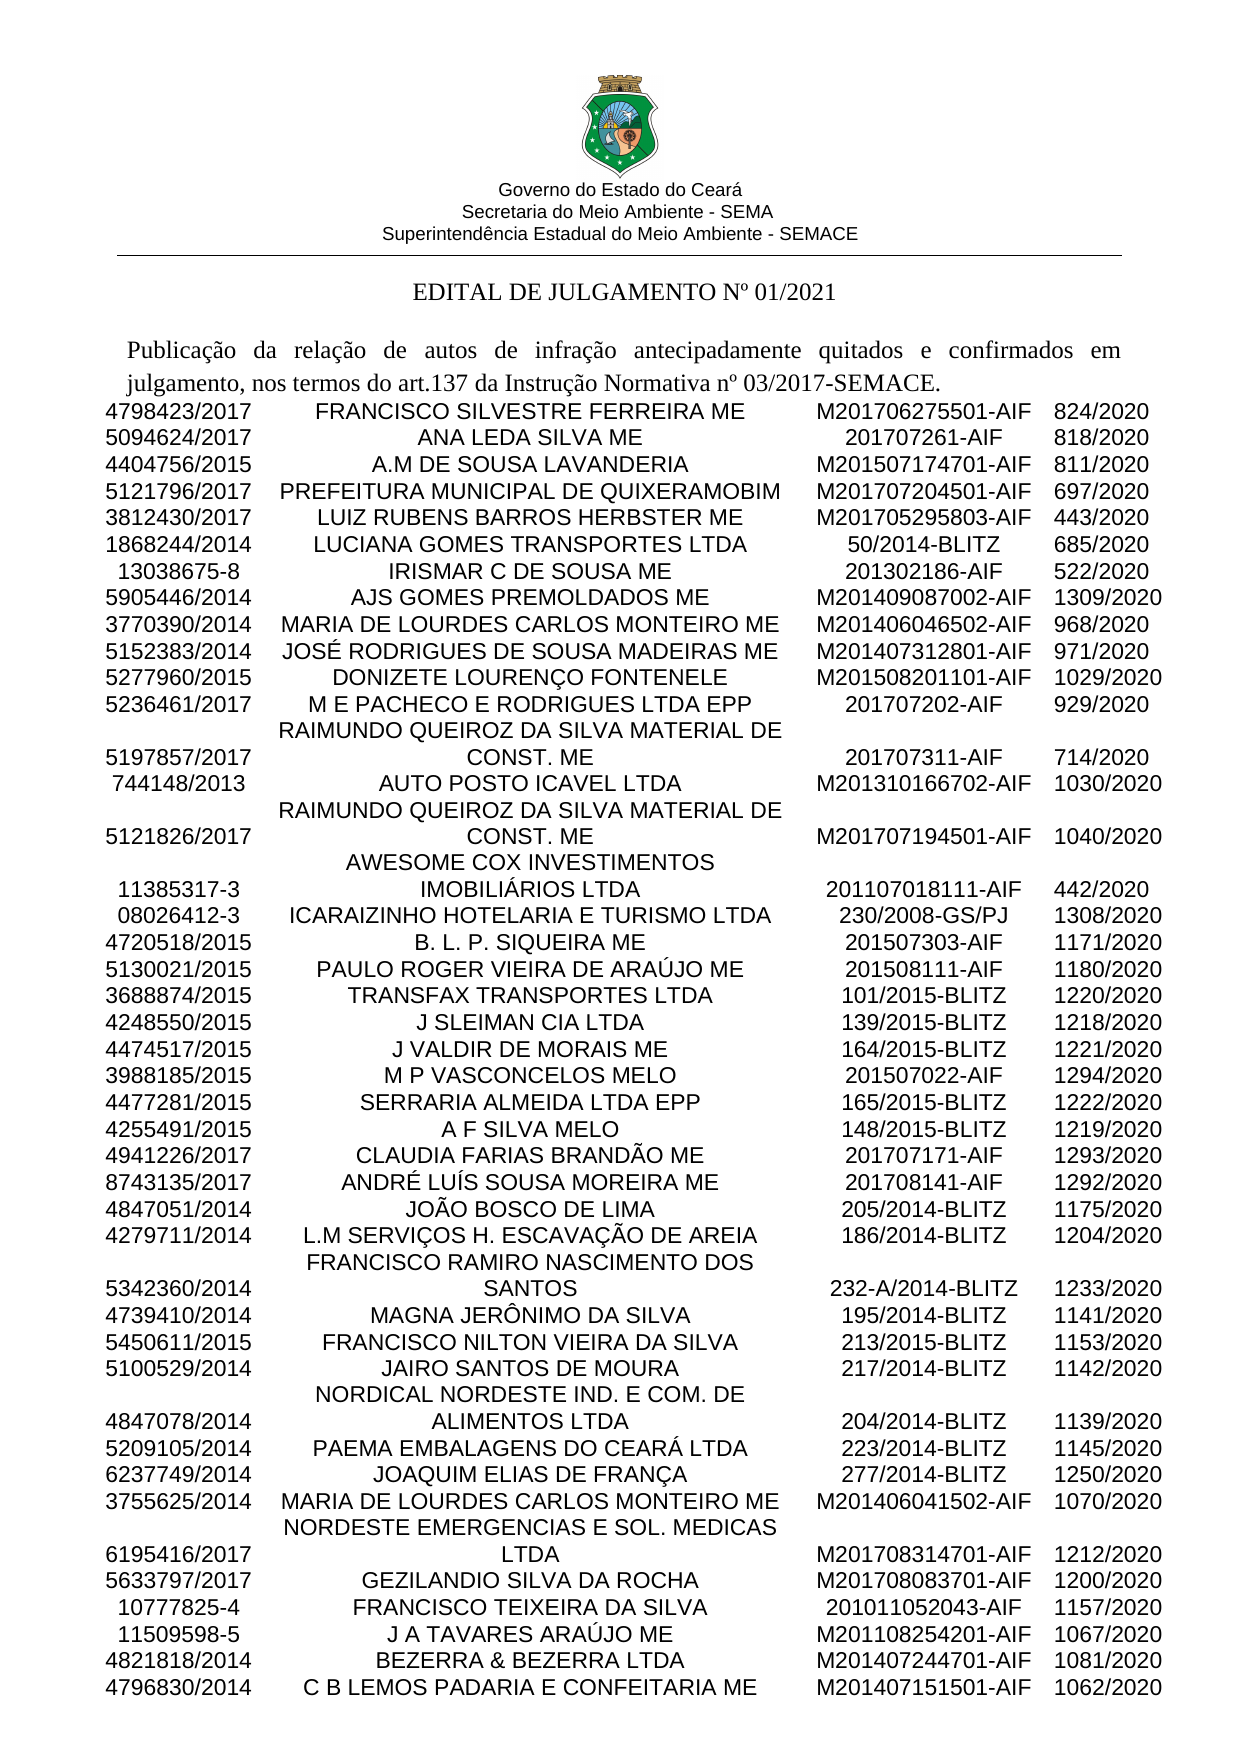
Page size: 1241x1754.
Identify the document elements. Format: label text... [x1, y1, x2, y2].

table_cell AUTO POSTO ICAVEL LTDA [263, 770, 797, 797]
table_cell 5121826/2017 [94, 797, 263, 849]
table_cell 201302186-AIF [797, 557, 1051, 584]
table_cell 744148/2013 [94, 770, 263, 797]
table_cell 1175/2020 [1051, 1195, 1240, 1222]
table_cell 5209105/2014 [94, 1434, 263, 1461]
table_cell ANDRÉ LUÍS SOUSA MOREIRA ME [263, 1169, 797, 1195]
table_cell 223/2014-BLITZ [797, 1434, 1051, 1461]
table_cell 205/2014-BLITZ [797, 1195, 1051, 1222]
table_cell J A TAVARES ARAÚJO ME [263, 1620, 797, 1647]
table_cell 11385317-3 [94, 849, 263, 902]
table_cell 714/2020 [1051, 717, 1240, 770]
table_cell AJS GOMES PREMOLDADOS ME [263, 584, 797, 611]
table_cell M201707194501-AIF [797, 797, 1051, 849]
table_cell 4798423/2017 [94, 397, 263, 424]
table_cell 3770390/2014 [94, 611, 263, 637]
table_cell 11509598-5 [94, 1620, 263, 1647]
table_cell 5152383/2014 [94, 637, 263, 664]
table_cell NORDICAL NORDESTE IND. E COM. DE ALIMENTOS LTDA [263, 1381, 797, 1434]
table_cell M201705295803-AIF [797, 504, 1051, 531]
table_cell GEZILANDIO SILVA DA ROCHA [263, 1567, 797, 1593]
table_cell C B LEMOS PADARIA E CONFEITARIA ME [263, 1674, 797, 1700]
table_cell 4821818/2014 [94, 1647, 263, 1673]
table_cell 1308/2020 [1051, 902, 1240, 929]
table_cell 697/2020 [1051, 477, 1240, 504]
table_cell 1309/2020 [1051, 584, 1240, 611]
table_cell AWESOME COX INVESTIMENTOS IMOBILIÁRIOS LTDA [263, 849, 797, 902]
table_cell M201406041502-AIF [797, 1488, 1051, 1514]
table_cell 1153/2020 [1051, 1328, 1240, 1355]
table_cell 522/2020 [1051, 557, 1240, 584]
table_cell 1030/2020 [1051, 770, 1240, 797]
table_cell A F SILVA MELO [263, 1115, 797, 1142]
table_cell 186/2014-BLITZ [797, 1222, 1051, 1249]
table_cell 1040/2020 [1051, 797, 1240, 849]
table_cell 1293/2020 [1051, 1142, 1240, 1169]
table_cell M201707204501-AIF [797, 477, 1051, 504]
table_cell 217/2014-BLITZ [797, 1355, 1051, 1381]
table_cell PAULO ROGER VIEIRA DE ARAÚJO ME [263, 955, 797, 982]
table_cell 1222/2020 [1051, 1089, 1240, 1115]
table_cell 1250/2020 [1051, 1461, 1240, 1487]
table_cell 148/2015-BLITZ [797, 1115, 1051, 1142]
table_cell 201707202-AIF [797, 691, 1051, 717]
table_cell JOAQUIM ELIAS DE FRANÇA [263, 1461, 797, 1487]
table_cell 5277960/2015 [94, 664, 263, 691]
table_cell 201507022-AIF [797, 1062, 1051, 1089]
table_cell M201508201101-AIF [797, 664, 1051, 691]
table_cell ICARAIZINHO HOTELARIA E TURISMO LTDA [263, 902, 797, 929]
table_cell 824/2020 [1051, 397, 1240, 424]
table_cell 50/2014-BLITZ [797, 531, 1051, 557]
table_cell M201407244701-AIF [797, 1647, 1051, 1673]
table_cell 1145/2020 [1051, 1434, 1240, 1461]
table_cell 1180/2020 [1051, 955, 1240, 982]
table_cell 5905446/2014 [94, 584, 263, 611]
table_cell BEZERRA & BEZERRA LTDA [263, 1647, 797, 1673]
table_cell M201406046502-AIF [797, 611, 1051, 637]
table_cell 4474517/2015 [94, 1035, 263, 1062]
table_cell M201108254201-AIF [797, 1620, 1051, 1647]
table_cell 968/2020 [1051, 611, 1240, 637]
table_cell 1157/2020 [1051, 1594, 1240, 1620]
table_cell 4847078/2014 [94, 1381, 263, 1434]
table_cell 4279711/2014 [94, 1222, 263, 1249]
table_cell 8743135/2017 [94, 1169, 263, 1195]
table_cell M201706275501-AIF [797, 397, 1051, 424]
table_cell 139/2015-BLITZ [797, 1009, 1051, 1035]
table_cell 204/2014-BLITZ [797, 1381, 1051, 1434]
table_cell 1220/2020 [1051, 982, 1240, 1009]
table_cell 4248550/2015 [94, 1009, 263, 1035]
table_cell CLAUDIA FARIAS BRANDÃO ME [263, 1142, 797, 1169]
table_cell FRANCISCO TEIXEIRA DA SILVA [263, 1594, 797, 1620]
table_cell MARIA DE LOURDES CARLOS MONTEIRO ME [263, 611, 797, 637]
table_cell 164/2015-BLITZ [797, 1035, 1051, 1062]
table_cell 1219/2020 [1051, 1115, 1240, 1142]
table_cell 13038675-8 [94, 557, 263, 584]
table_cell 685/2020 [1051, 531, 1240, 557]
table_cell 4847051/2014 [94, 1195, 263, 1222]
table_cell 4796830/2014 [94, 1674, 263, 1700]
table_cell FRANCISCO SILVESTRE FERREIRA ME [263, 397, 797, 424]
table_cell 4404756/2015 [94, 451, 263, 477]
table_cell 3755625/2014 [94, 1488, 263, 1514]
table_cell RAIMUNDO QUEIROZ DA SILVA MATERIAL DE CONST. ME [263, 797, 797, 849]
table_cell TRANSFAX TRANSPORTES LTDA [263, 982, 797, 1009]
table_cell 1218/2020 [1051, 1009, 1240, 1035]
table_cell 1062/2020 [1051, 1674, 1240, 1700]
table_cell 1233/2020 [1051, 1249, 1240, 1301]
table_cell 201707171-AIF [797, 1142, 1051, 1169]
table_cell FRANCISCO RAMIRO NASCIMENTO DOS SANTOS [263, 1249, 797, 1301]
table_cell 6237749/2014 [94, 1461, 263, 1487]
table_cell NORDESTE EMERGENCIAS E SOL. MEDICAS LTDA [263, 1514, 797, 1567]
table_cell PAEMA EMBALAGENS DO CEARÁ LTDA [263, 1434, 797, 1461]
table_cell FRANCISCO NILTON VIEIRA DA SILVA [263, 1328, 797, 1355]
table_cell 1070/2020 [1051, 1488, 1240, 1514]
table_cell 4941226/2017 [94, 1142, 263, 1169]
table_cell 1294/2020 [1051, 1062, 1240, 1089]
table_cell 1204/2020 [1051, 1222, 1240, 1249]
table_cell RAIMUNDO QUEIROZ DA SILVA MATERIAL DE CONST. ME [263, 717, 797, 770]
table_cell M201409087002-AIF [797, 584, 1051, 611]
table_cell JOÃO BOSCO DE LIMA [263, 1195, 797, 1222]
table_cell 3812430/2017 [94, 504, 263, 531]
table_cell 1067/2020 [1051, 1620, 1240, 1647]
table_cell 1142/2020 [1051, 1355, 1240, 1381]
table_cell LUIZ RUBENS BARROS HERBSTER ME [263, 504, 797, 531]
table_cell 232-A/2014-BLITZ [797, 1249, 1051, 1301]
table_cell 6195416/2017 [94, 1514, 263, 1567]
table_cell 818/2020 [1051, 424, 1240, 451]
table_cell 5094624/2017 [94, 424, 263, 451]
table_cell 08026412-3 [94, 902, 263, 929]
table_cell MAGNA JERÔNIMO DA SILVA [263, 1301, 797, 1328]
table_cell M201708083701-AIF [797, 1567, 1051, 1593]
table_cell M201407151501-AIF [797, 1674, 1051, 1700]
table_cell 971/2020 [1051, 637, 1240, 664]
table_cell 1081/2020 [1051, 1647, 1240, 1673]
table_cell 5121796/2017 [94, 477, 263, 504]
table_cell 1200/2020 [1051, 1567, 1240, 1593]
table_cell JAIRO SANTOS DE MOURA [263, 1355, 797, 1381]
table_cell 1292/2020 [1051, 1169, 1240, 1195]
table_cell IRISMAR C DE SOUSA ME [263, 557, 797, 584]
table_cell 3988185/2015 [94, 1062, 263, 1089]
table_cell M201310166702-AIF [797, 770, 1051, 797]
table_cell M201407312801-AIF [797, 637, 1051, 664]
table_cell SERRARIA ALMEIDA LTDA EPP [263, 1089, 797, 1115]
table_cell 201107018111-AIF [797, 849, 1051, 902]
table_cell 5633797/2017 [94, 1567, 263, 1593]
table_cell 101/2015-BLITZ [797, 982, 1051, 1009]
table_cell 443/2020 [1051, 504, 1240, 531]
table_cell PREFEITURA MUNICIPAL DE QUIXERAMOBIM [263, 477, 797, 504]
table_cell ANA LEDA SILVA ME [263, 424, 797, 451]
table_cell 1212/2020 [1051, 1514, 1240, 1567]
picture [576, 75, 664, 180]
table_cell 201508111-AIF [797, 955, 1051, 982]
table_cell 230/2008-GS/PJ [797, 902, 1051, 929]
table_cell M P VASCONCELOS MELO [263, 1062, 797, 1089]
table_cell M201507174701-AIF [797, 451, 1051, 477]
table_cell 201507303-AIF [797, 929, 1051, 955]
table_cell 5130021/2015 [94, 955, 263, 982]
table_cell 811/2020 [1051, 451, 1240, 477]
table_cell 201707311-AIF [797, 717, 1051, 770]
table_cell 1141/2020 [1051, 1301, 1240, 1328]
table_cell 4739410/2014 [94, 1301, 263, 1328]
table_cell 442/2020 [1051, 849, 1240, 902]
table_cell 5236461/2017 [94, 691, 263, 717]
table_cell A.M DE SOUSA LAVANDERIA [263, 451, 797, 477]
table_cell 213/2015-BLITZ [797, 1328, 1051, 1355]
table_cell 195/2014-BLITZ [797, 1301, 1051, 1328]
table_cell LUCIANA GOMES TRANSPORTES LTDA [263, 531, 797, 557]
table_cell J SLEIMAN CIA LTDA [263, 1009, 797, 1035]
table_cell M201708314701-AIF [797, 1514, 1051, 1567]
table_cell 165/2015-BLITZ [797, 1089, 1051, 1115]
table_cell 5100529/2014 [94, 1355, 263, 1381]
table_cell B. L. P. SIQUEIRA ME [263, 929, 797, 955]
table_cell 4720518/2015 [94, 929, 263, 955]
table_cell 1868244/2014 [94, 531, 263, 557]
table_cell 201707261-AIF [797, 424, 1051, 451]
table_cell L.M SERVIÇOS H. ESCAVAÇÃO DE AREIA [263, 1222, 797, 1249]
table_cell 5450611/2015 [94, 1328, 263, 1355]
table_cell 5342360/2014 [94, 1249, 263, 1301]
table_cell 3688874/2015 [94, 982, 263, 1009]
table_cell 1171/2020 [1051, 929, 1240, 955]
table_cell MARIA DE LOURDES CARLOS MONTEIRO ME [263, 1488, 797, 1514]
table_cell DONIZETE LOURENÇO FONTENELE [263, 664, 797, 691]
table_cell 277/2014-BLITZ [797, 1461, 1051, 1487]
table_cell 1029/2020 [1051, 664, 1240, 691]
table_cell 10777825-4 [94, 1594, 263, 1620]
table_cell 201708141-AIF [797, 1169, 1051, 1195]
table_cell 201011052043-AIF [797, 1594, 1051, 1620]
table_cell 4255491/2015 [94, 1115, 263, 1142]
table_cell M E PACHECO E RODRIGUES LTDA EPP [263, 691, 797, 717]
table_cell 5197857/2017 [94, 717, 263, 770]
table_cell 1221/2020 [1051, 1035, 1240, 1062]
table_cell J VALDIR DE MORAIS ME [263, 1035, 797, 1062]
table_cell JOSÉ RODRIGUES DE SOUSA MADEIRAS ME [263, 637, 797, 664]
table_cell 4477281/2015 [94, 1089, 263, 1115]
table_cell 929/2020 [1051, 691, 1240, 717]
table_cell 1139/2020 [1051, 1381, 1240, 1434]
